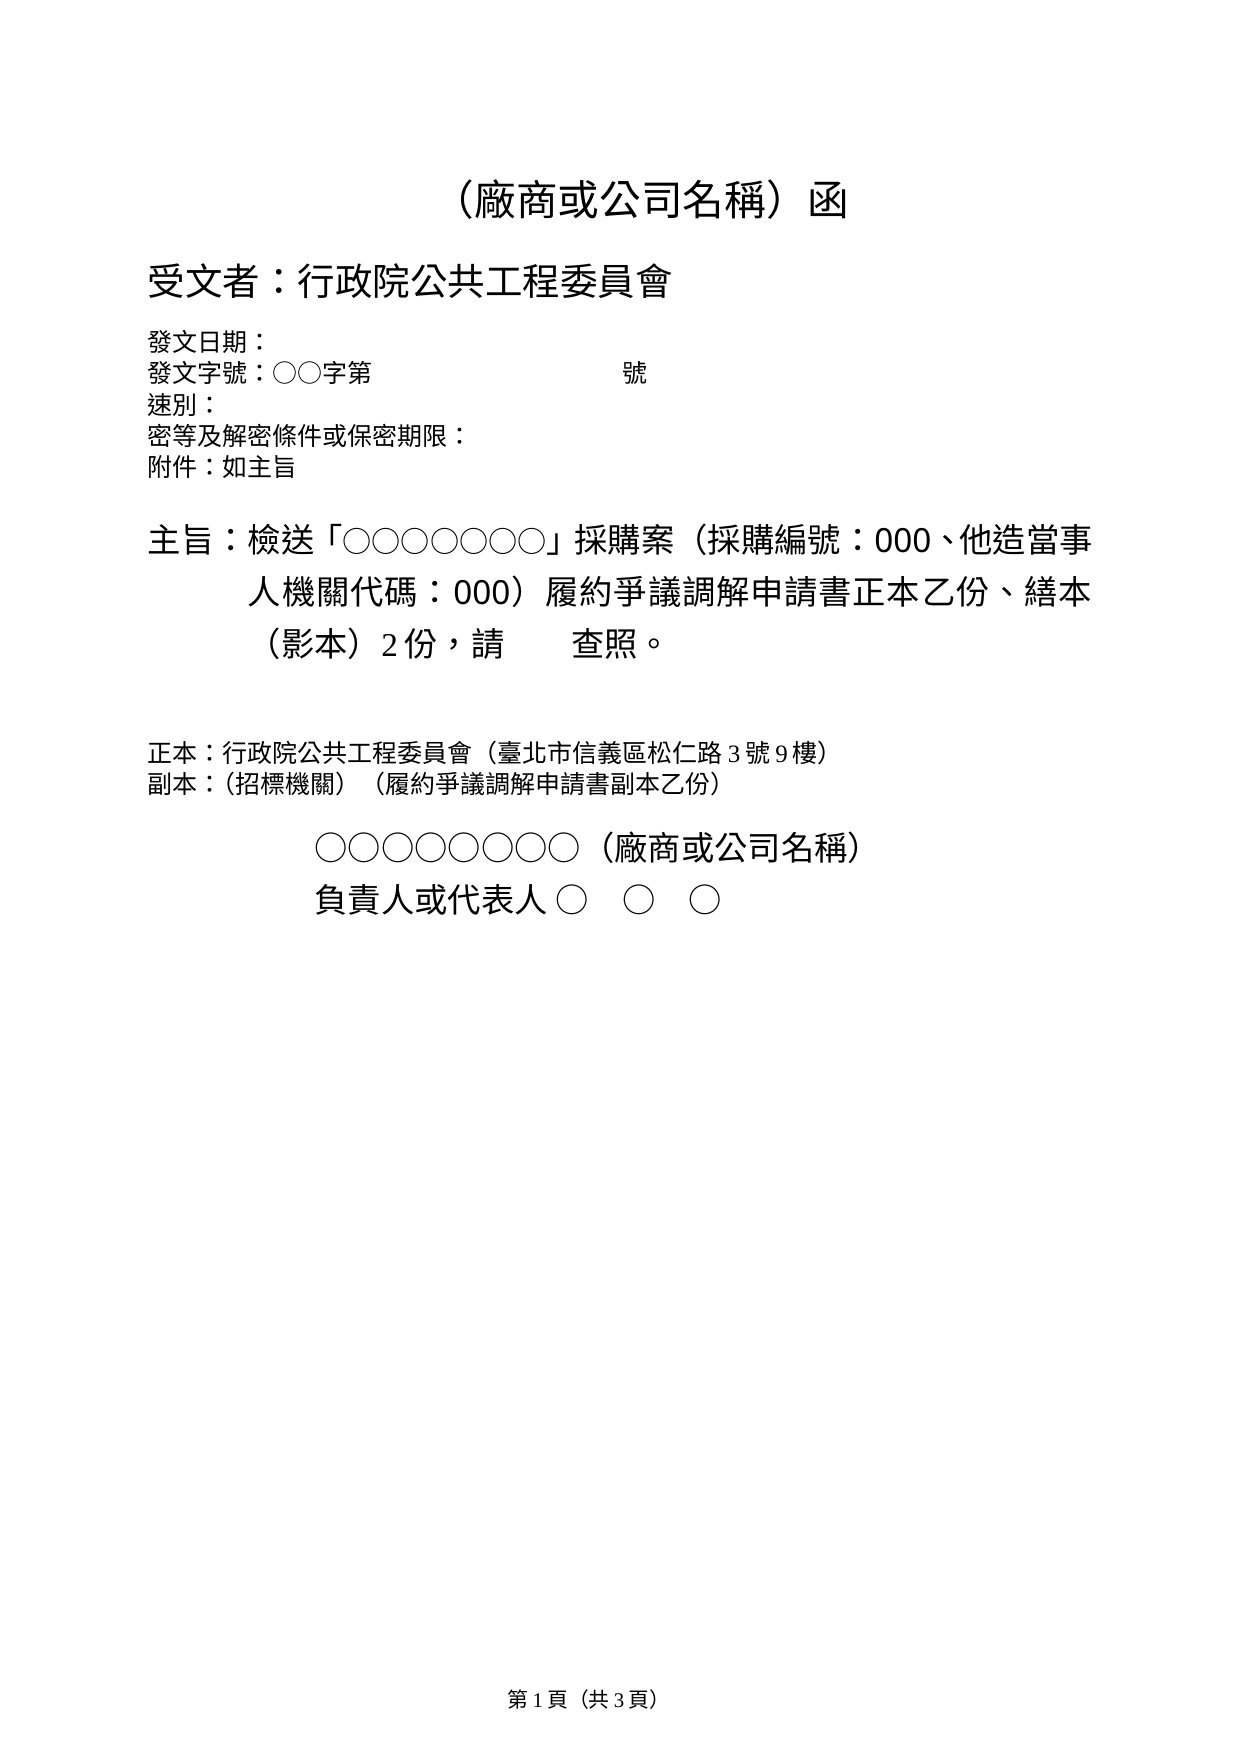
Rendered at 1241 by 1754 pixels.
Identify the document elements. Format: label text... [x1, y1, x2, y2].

text 正本：行政院公共工程委員會（臺北市信義區松仁路3號9樓） [148, 738, 1092, 769]
text ○○○○○○○○（廠商或公司名稱） [148, 819, 1092, 871]
text 副本：（招標機關）（履約爭議調解申請書副本乙份） [148, 769, 1092, 800]
text 附件：如主旨 [148, 452, 1092, 483]
text 負責人或代表人 ○ ○ ○ [148, 871, 1092, 923]
text 發文字號：○○字第 號 [148, 358, 1092, 389]
text 密等及解密條件或保密期限： [148, 420, 1092, 452]
text 發文日期： [148, 327, 1092, 358]
text （廠商或公司名稱）函 [148, 174, 1092, 226]
text 受文者：行政院公共工程委員會 [148, 254, 1092, 306]
text 主旨：檢送「○○○○○○○」採購案（採購編號：000、他造當事人機關代碼：000）履約爭議調解申請書正本乙份、繕本（影本）2份，請 查照。 [148, 511, 1092, 667]
text 速別： [148, 389, 1092, 420]
